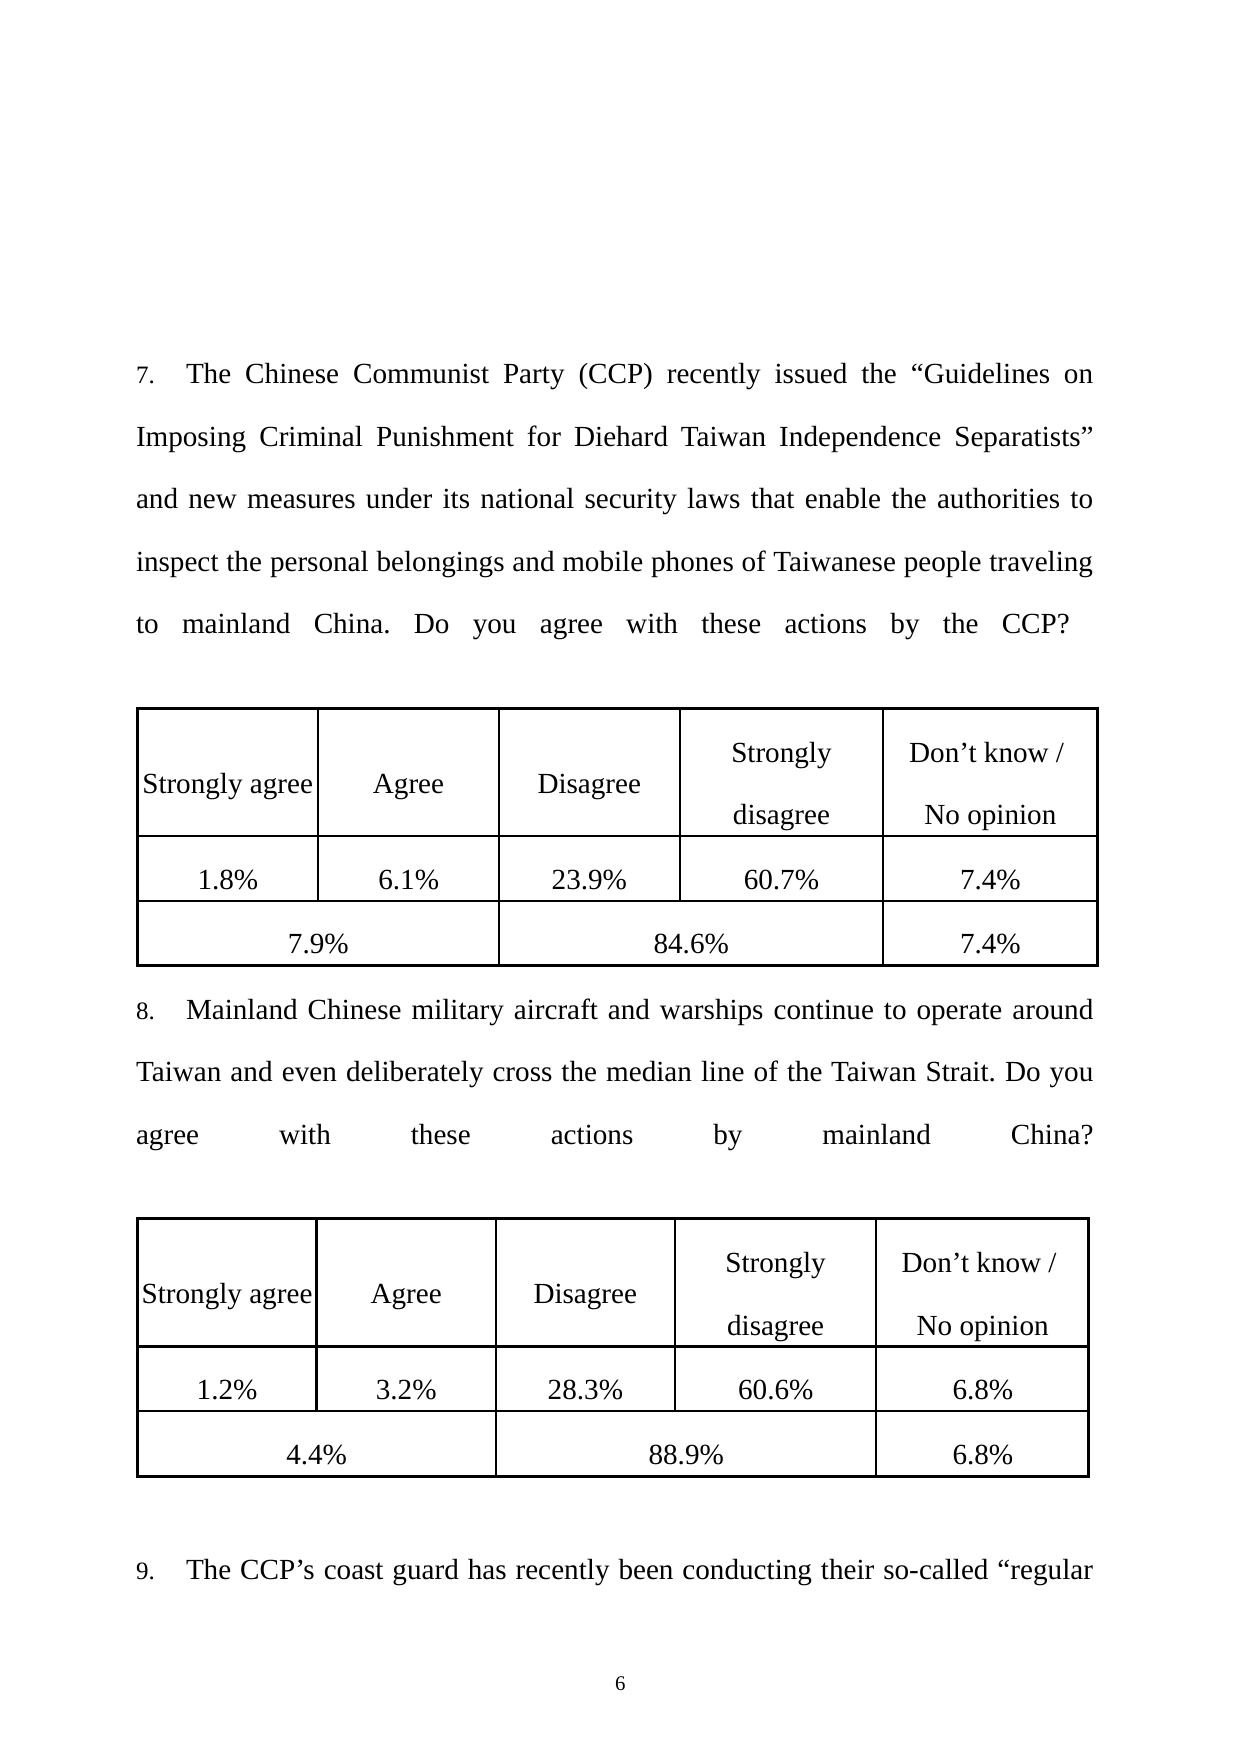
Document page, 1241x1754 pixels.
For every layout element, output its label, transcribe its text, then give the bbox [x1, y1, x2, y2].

table_header Disagree [497, 1220, 674, 1345]
list Mainland Chinese military aircraft and warships continue to operate around Taiwan and even deliberately cross the median line of the Taiwan Strait. Do you agree with these actions by mainland China? [136, 967, 1094, 1217]
table_cell 28.3% [497, 1348, 674, 1410]
table_header Strongly disagree [681, 710, 882, 835]
table_cell 23.9% [500, 837, 679, 899]
table_cell 6.1% [319, 837, 498, 899]
table_header Agree [318, 1220, 495, 1345]
table_cell 84.6% [500, 902, 882, 964]
table_cell 6.8% [877, 1348, 1087, 1410]
table_header Agree [319, 710, 498, 835]
table_cell 6.8% [877, 1412, 1087, 1474]
table_cell 1.2% [139, 1348, 315, 1410]
table_cell 3.2% [318, 1348, 495, 1410]
table_header Disagree [500, 710, 679, 835]
table_cell 60.7% [681, 837, 882, 899]
table_cell 7.9% [139, 902, 498, 964]
table_cell 88.9% [497, 1412, 875, 1474]
table_cell 7.4% [884, 902, 1096, 964]
table_cell 1.8% [139, 837, 317, 899]
table_header Don’t know / No opinion [884, 710, 1096, 835]
table_cell 60.6% [676, 1348, 875, 1410]
list The Chinese Communist Party (CCP) recently issued the “Guidelines on Imposing Criminal Punishment for Diehard Taiwan Independence Separatists” and new measures under its national security laws that enable the authorities to inspect the personal belongings and mobile phones of Taiwanese people traveling to mainland China. Do you agree with these actions by the CCP? [136, 332, 1094, 707]
list The CCP’s coast guard has recently been conducting their so-called “regular [136, 1528, 1094, 1590]
table_header Strongly agree [139, 710, 317, 835]
table_cell 7.4% [884, 837, 1096, 899]
table_header Strongly disagree [676, 1220, 875, 1345]
table_header Don’t know / No opinion [877, 1220, 1087, 1345]
table_header Strongly agree [139, 1220, 315, 1345]
table_cell 4.4% [139, 1412, 495, 1474]
